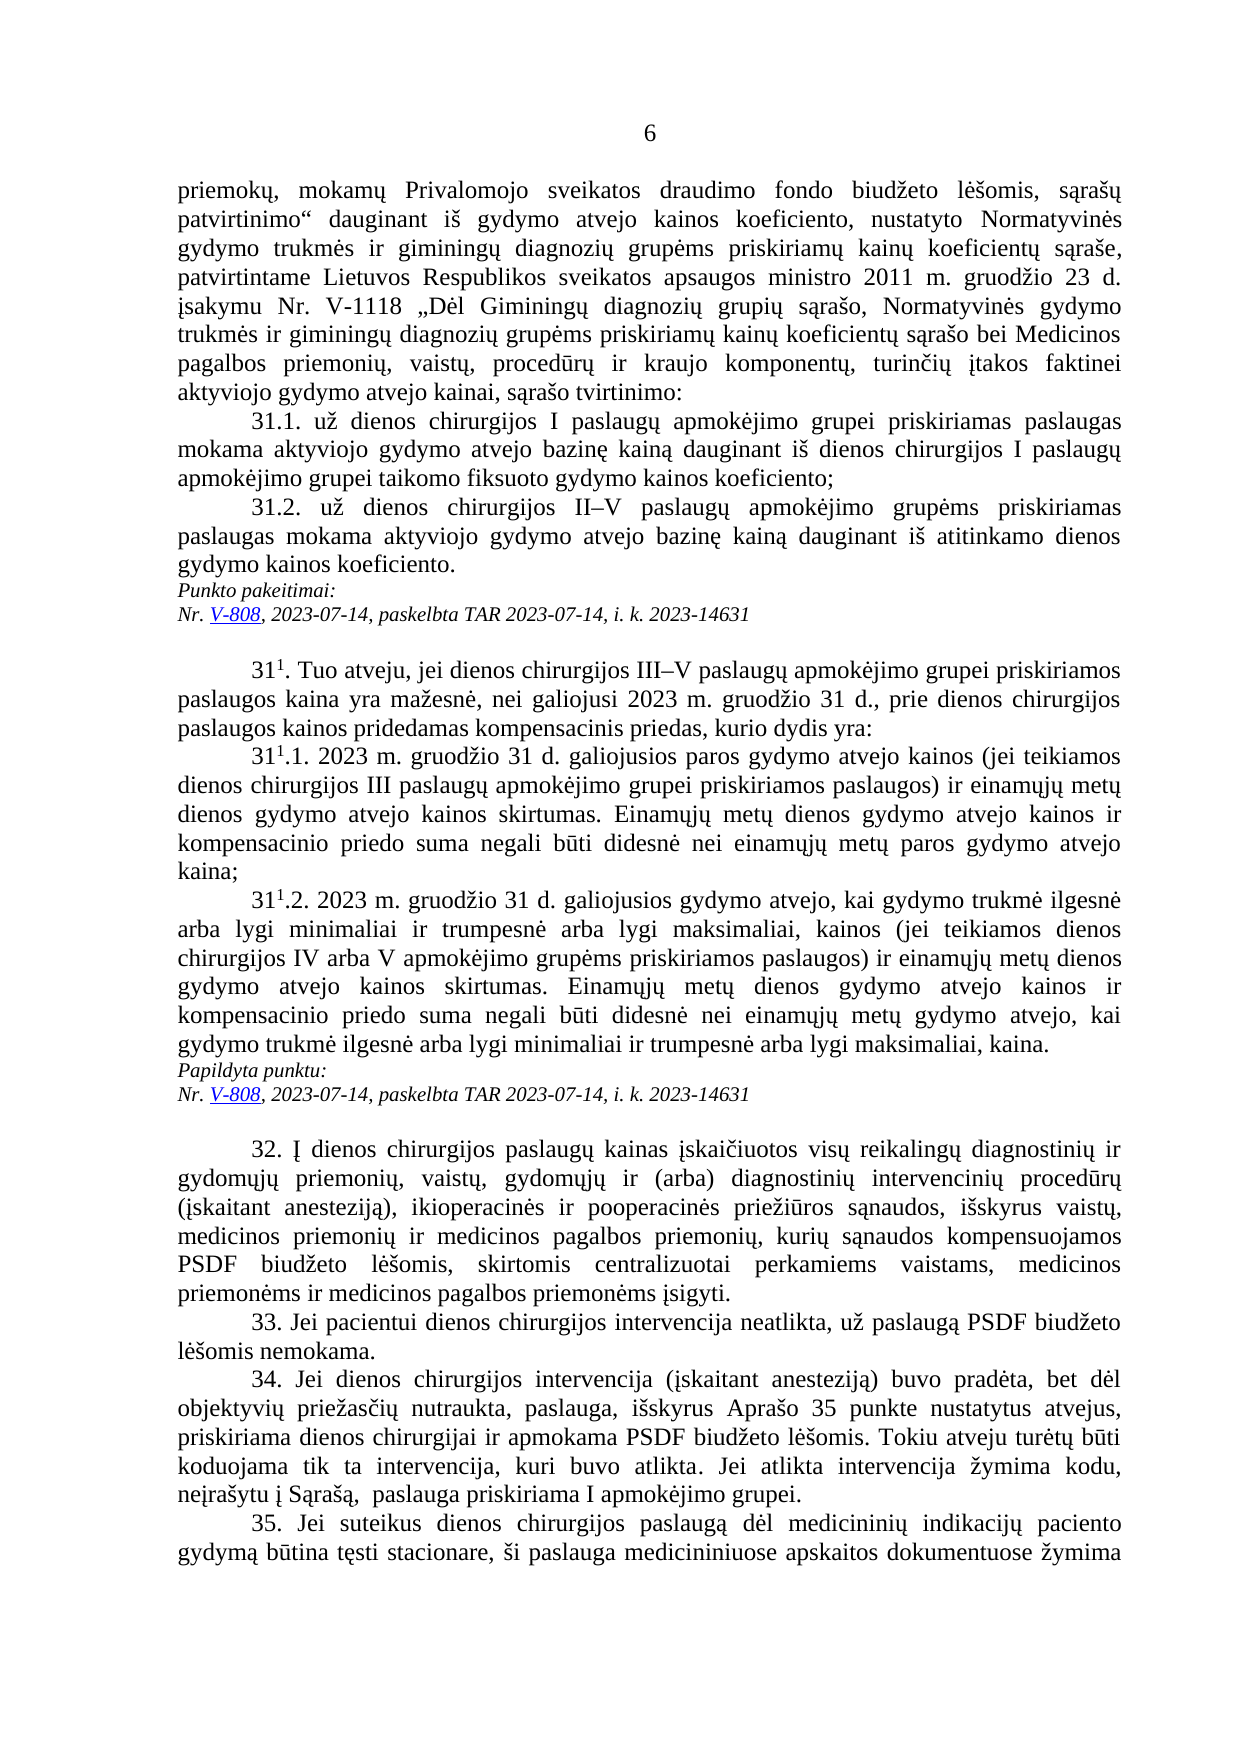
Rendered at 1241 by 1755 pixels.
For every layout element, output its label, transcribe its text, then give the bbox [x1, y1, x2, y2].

text 33. Jei pacientui dienos chirurgijos intervencija neatlikta, už paslaugą PSDF biudžeto lėšomis nemokama. [177, 1307, 1122, 1364]
text 35. Jei suteikus dienos chirurgijos paslaugą dėl medicininių indikacijų paciento gydymą būtina tęsti stacionare, ši paslauga medicininiuose apskaitos dokumentuose žymima [177, 1508, 1122, 1566]
text 31.2. už dienos chirurgijos II–V paslaugų apmokėjimo grupėms priskiriamas paslaugas mokama aktyviojo gydymo atvejo bazinę kainą dauginant iš atitinkamo dienos gydymo kainos koeficiento. [177, 492, 1122, 578]
text 32. Į dienos chirurgijos paslaugų kainas įskaičiuotos visų reikalingų diagnostinių ir gydomųjų priemonių, vaistų, gydomųjų ir (arba) diagnostinių intervencinių procedūrų (įskaitant anesteziją), ikioperacinės ir pooperacinės priežiūros sąnaudos, išskyrus vaistų, medicinos priemonių ir medicinos pagalbos priemonių, kurių sąnaudos kompensuojamos PSDF biudžeto lėšomis, skirtomis centralizuotai perkamiems vaistams, medicinos priemonėms ir medicinos pagalbos priemonėms įsigyti. [177, 1134, 1122, 1307]
text 311. Tuo atveju, jei dienos chirurgijos III–V paslaugų apmokėjimo grupei priskiriamos paslaugos kaina yra mažesnė, nei galiojusi 2023 m. gruodžio 31 d., prie dienos chirurgijos paslaugos kainos pridedamas kompensacinis priedas, kurio dydis yra: [177, 655, 1122, 741]
text Papildyta punktu: [177, 1058, 1122, 1082]
text 311.1. 2023 m. gruodžio 31 d. galiojusios paros gydymo atvejo kainos (jei teikiamos dienos chirurgijos III paslaugų apmokėjimo grupei priskiriamos paslaugos) ir einamųjų metų dienos gydymo atvejo kainos skirtumas. Einamųjų metų dienos gydymo atvejo kainos ir kompensacinio priedo suma negali būti didesnė nei einamųjų metų paros gydymo atvejo kaina; [177, 741, 1122, 885]
text priemokų, mokamų Privalomojo sveikatos draudimo fondo biudžeto lėšomis, sąrašų patvirtinimo“ dauginant iš gydymo atvejo kainos koeficiento, nustatyto Normatyvinės gydymo trukmės ir giminingų diagnozių grupėms priskiriamų kainų koeficientų sąraše, patvirtintame Lietuvos Respublikos sveikatos apsaugos ministro 2011 m. gruodžio 23 d. įsakymu Nr. V-1118 „Dėl Giminingų diagnozių grupių sąrašo, Normatyvinės gydymo trukmės ir giminingų diagnozių grupėms priskiriamų kainų koeficientų sąrašo bei Medicinos pagalbos priemonių, vaistų, procedūrų ir kraujo komponentų, turinčių įtakos faktinei aktyviojo gydymo atvejo kainai, sąrašo tvirtinimo: [177, 176, 1122, 406]
text 31.1. už dienos chirurgijos I paslaugų apmokėjimo grupei priskiriamas paslaugas mokama aktyviojo gydymo atvejo bazinę kainą dauginant iš dienos chirurgijos I paslaugų apmokėjimo grupei taikomo fiksuoto gydymo kainos koeficiento; [177, 406, 1122, 492]
text 311.2. 2023 m. gruodžio 31 d. galiojusios gydymo atvejo, kai gydymo trukmė ilgesnė arba lygi minimaliai ir trumpesnė arba lygi maksimaliai, kainos (jei teikiamos dienos chirurgijos IV arba V apmokėjimo grupėms priskiriamos paslaugos) ir einamųjų metų dienos gydymo atvejo kainos skirtumas. Einamųjų metų dienos gydymo atvejo kainos ir kompensacinio priedo suma negali būti didesnė nei einamųjų metų gydymo atvejo, kai gydymo trukmė ilgesnė arba lygi minimaliai ir trumpesnė arba lygi maksimaliai, kaina. [177, 885, 1122, 1058]
text Nr. V-808, 2023-07-14, paskelbta TAR 2023-07-14, i. k. 2023-14631 [177, 1082, 1122, 1106]
text 34. Jei dienos chirurgijos intervencija (įskaitant anesteziją) buvo pradėta, bet dėl objektyvių priežasčių nutraukta, paslauga, išskyrus Aprašo 35 punkte nustatytus atvejus, priskiriama dienos chirurgijai ir apmokama PSDF biudžeto lėšomis. Tokiu atveju turėtų būti koduojama tik ta intervencija, kuri buvo atlikta. Jei atlikta intervencija žymima kodu, neįrašytu į Sąrašą, paslauga priskiriama I apmokėjimo grupei. [177, 1364, 1122, 1508]
text Nr. V-808, 2023-07-14, paskelbta TAR 2023-07-14, i. k. 2023-14631 [177, 602, 1122, 626]
text Punkto pakeitimai: [177, 578, 1122, 602]
